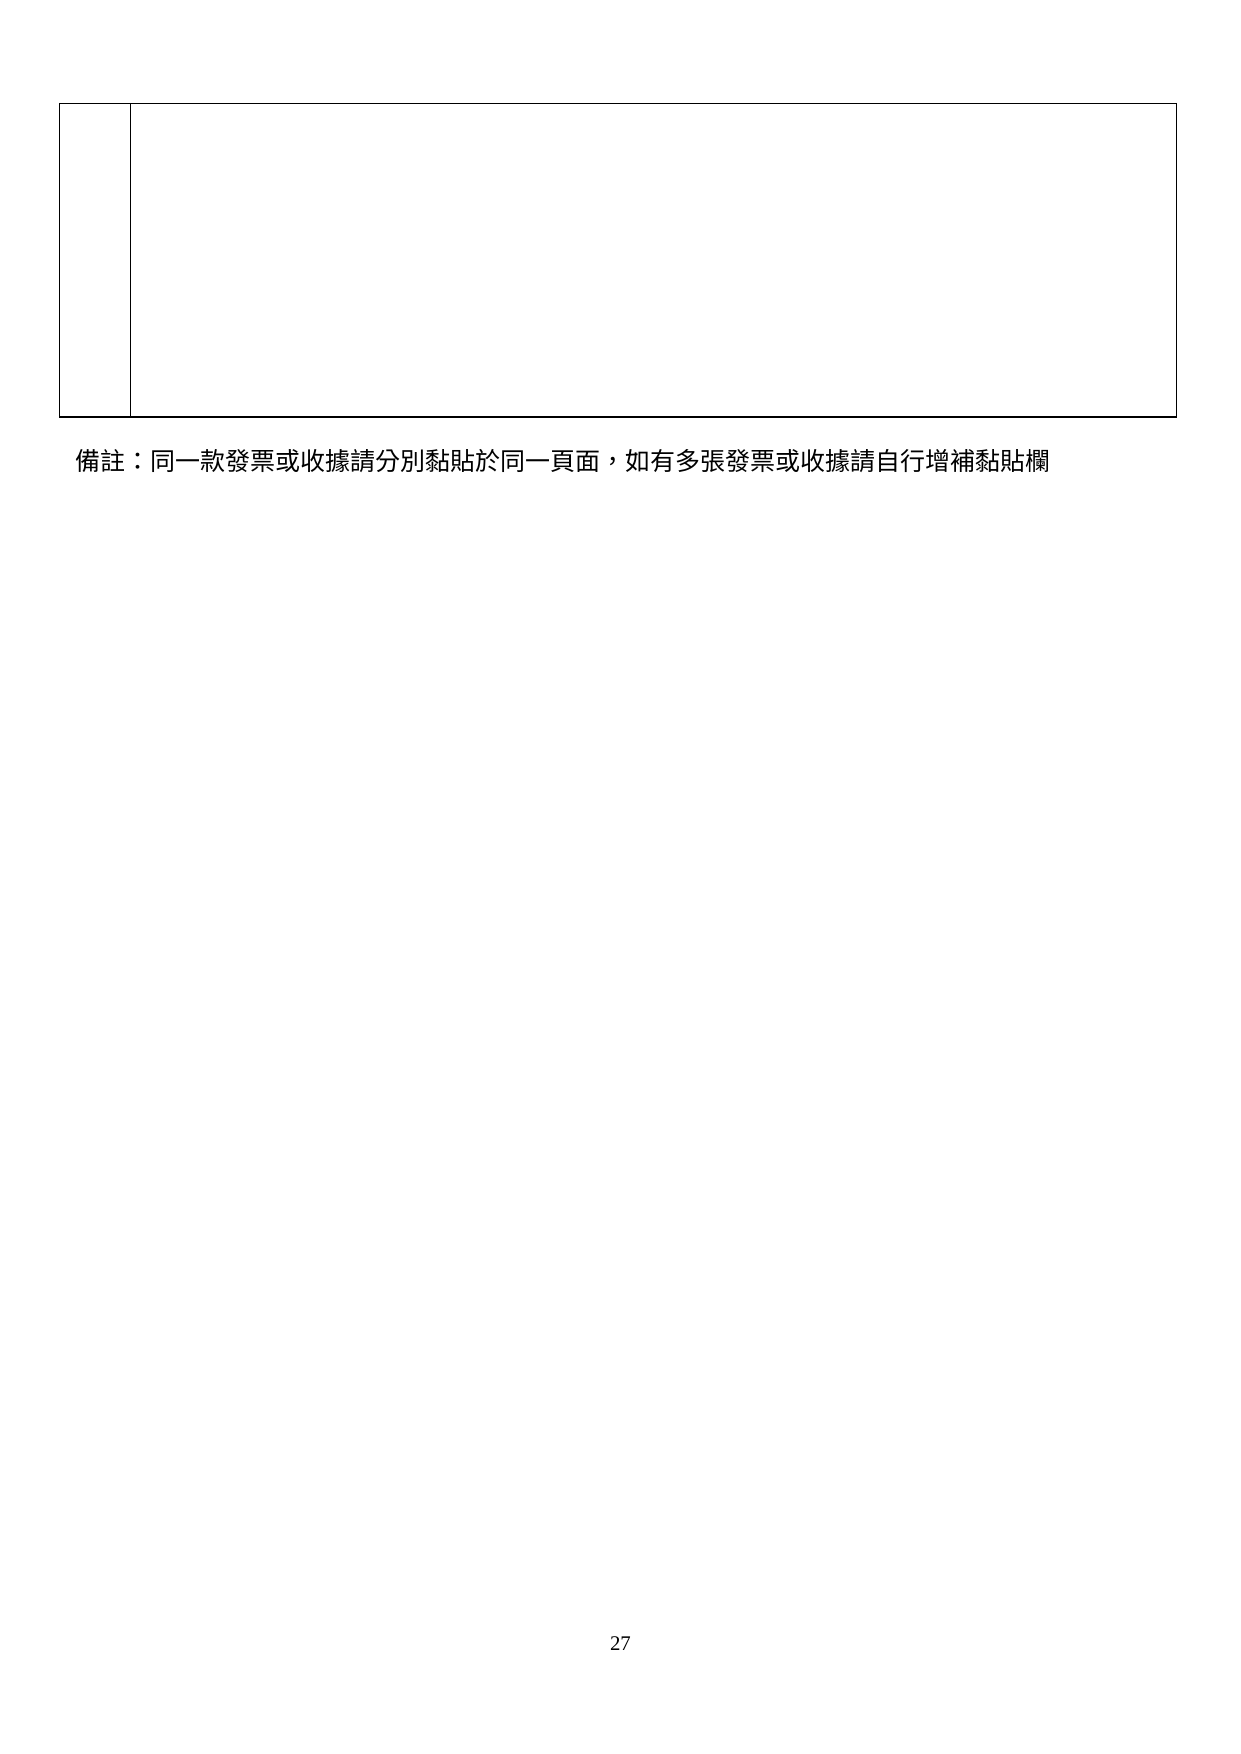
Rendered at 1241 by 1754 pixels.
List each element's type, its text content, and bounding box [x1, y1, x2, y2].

table_cell [131, 104, 1176, 416]
text 備註：同一款發票或收據請分別黏貼於同一頁面，如有多張發票或收據請自行增補黏貼欄 [75, 418, 1165, 480]
table_header [60, 104, 130, 416]
